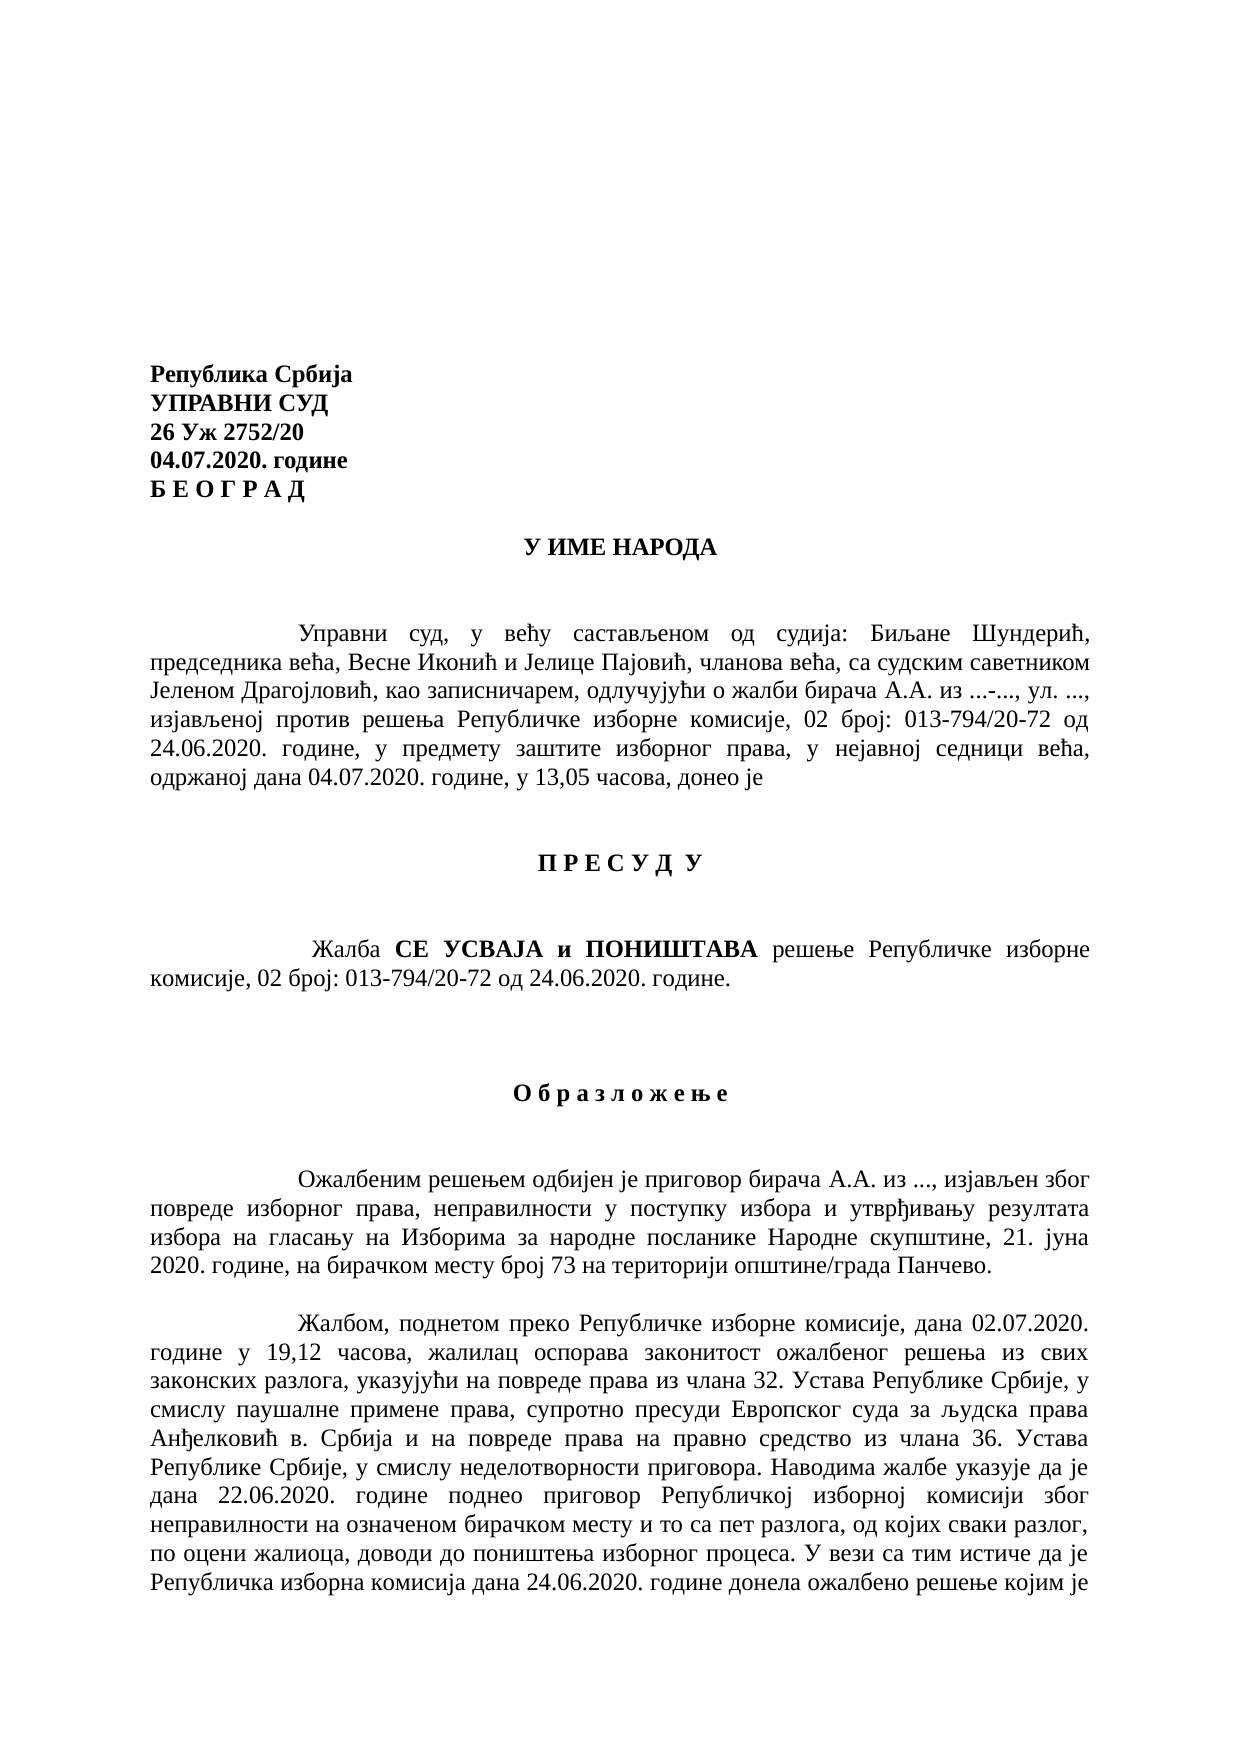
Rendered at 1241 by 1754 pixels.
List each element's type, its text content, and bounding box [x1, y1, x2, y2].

text О б р а з л о ж е њ е [150, 1078, 1090, 1107]
text Б Е О Г Р А Д [150, 474, 1090, 503]
text Ожалбеним решењем одбијен је приговор бирача А.А. из ..., изјављен због повреде изборног права, неправилности у поступку избора и утврђивању резултата избора на гласању на Изборима за народне посланике Народне скупштине, 21. јуна 2020. године, на бирачком месту број 73 на територији општине/града Панчево. [150, 1164, 1090, 1279]
text Република Србија [150, 148, 1090, 388]
text УПРАВНИ СУД [150, 388, 1090, 417]
text У ИМЕ НАРОДА [150, 532, 1090, 560]
text П Р Е С У Д У [150, 848, 1090, 877]
text Жалба СЕ УСВАЈА и ПОНИШТАВА решење Републичке изборне комисије, 02 број: 013-794/20-72 од 24.06.2020. године. [150, 934, 1090, 992]
text Жалбом, поднетом преко Републичке изборне комисије, дана 02.07.2020. године у 19,12 часова, жалилац оспорава законитост ожалбеног решења из свих законских разлога, указујући на повреде права из члана 32. Устава Републике Србије, у смислу паушалне примене права, супротно пресуди Европског суда за људска права Анђелковић в. Србија и на повреде права на правно средство из члана 36. Устава Републике Србије, у смислу неделотворности приговора. Наводима жалбе указује да је дана 22.06.2020. године поднео приговор Републичкоj изборној комисији због неправилности на означеном бирачком месту и то са пет разлога, од којих сваки разлог, по оцени жалиоца, доводи до поништења изборног процеса. У вези са тим истиче да је Републичка изборна комисија дана 24.06.2020. године донела ожалбено решење којим је [150, 1308, 1090, 1595]
text 26 Уж 2752/20 [150, 417, 1090, 445]
text Управни суд, у већу састављеном од судија: Биљане Шундерић, председника већа, Весне Иконић и Јелице Пајовић, чланова већа, са судским саветником Јеленом Драгојловић, као записничарем, одлучујући о жалби бирача А.А. из ...-..., ул. ..., изјављеној против решења Републичке изборне комисије, 02 број: 013-794/20-72 од 24.06.2020. године, у предмету заштите изборног права, у нејавној седници већа, одржаној дана 04.07.2020. године, у 13,05 часова, донео је [150, 618, 1090, 790]
text 04.07.2020. године [150, 445, 1090, 474]
